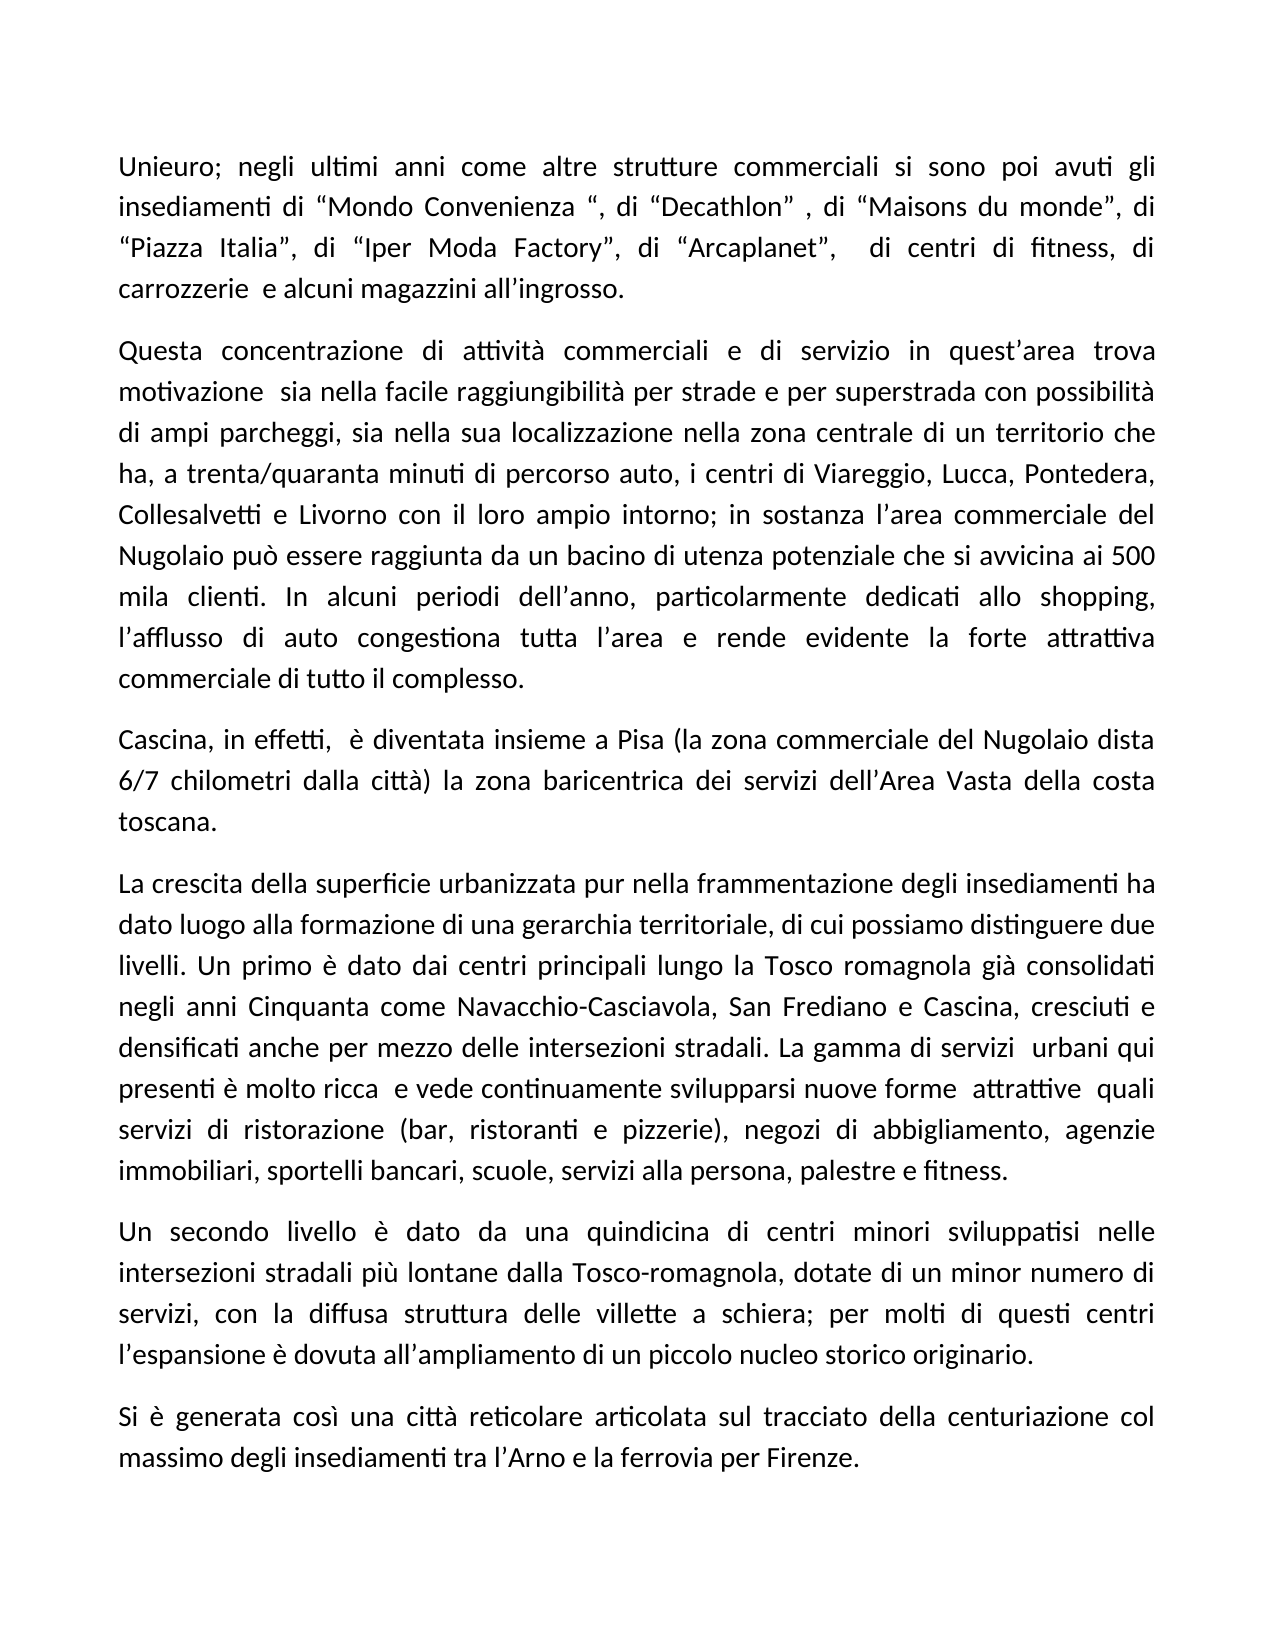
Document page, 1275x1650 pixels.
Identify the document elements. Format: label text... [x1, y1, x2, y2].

text Cascina, in effetti, è diventata insieme a Pisa (la zona commerciale del Nugolaio dista 6/7 chilometri dalla città) la zona baricentrica dei servizi dell’Area Vasta della costa toscana. [118, 721, 1157, 839]
text Questa concentrazione di attività commerciali e di servizio in quest’area trova motivazione sia nella facile raggiungibilità per strade e per superstrada con possibilità di ampi parcheggi, sia nella sua localizzazione nella zona centrale di un territorio che ha, a trenta/quaranta minuti di percorso auto, i centri di Viareggio, Lucca, Pontedera, Collesalvetti e Livorno con il loro ampio intorno; in sostanza l’area commerciale del Nugolaio può essere raggiunta da un bacino di utenza potenziale che si avvicina ai 500 mila clienti. In alcuni periodi dell’anno, particolarmente dedicati allo shopping, l’afflusso di auto congestiona tutta l’area e rende evidente la forte attrattiva commerciale di tutto il complesso. [118, 332, 1157, 695]
text Un secondo livello è dato da una quindicina di centri minori sviluppatisi nelle intersezioni stradali più lontane dalla Tosco-romagnola, dotate di un minor numero di servizi, con la diffusa struttura delle villette a schiera; per molti di questi centri l’espansione è dovuta all’ampliamento di un piccolo nucleo storico originario. [118, 1213, 1157, 1372]
text La crescita della superficie urbanizzata pur nella frammentazione degli insediamenti ha dato luogo alla formazione di una gerarchia territoriale, di cui possiamo distinguere due livelli. Un primo è dato dai centri principali lungo la Tosco romagnola già consolidati negli anni Cinquanta come Navacchio-Casciavola, San Frediano e Cascina, cresciuti e densificati anche per mezzo delle intersezioni stradali. La gamma di servizi urbani qui presenti è molto ricca e vede continuamente svilupparsi nuove forme attrattive quali servizi di ristorazione (bar, ristoranti e pizzerie), negozi di abbigliamento, agenzie immobiliari, sportelli bancari, scuole, servizi alla persona, palestre e fitness. [118, 865, 1157, 1187]
text Unieuro; negli ultimi anni come altre strutture commerciali si sono poi avuti gli insediamenti di “Mondo Convenienza “, di “Decathlon” , di “Maisons du monde”, di “Piazza Italia”, di “Iper Moda Factory”, di “Arcaplanet”, di centri di fitness, di carrozzerie e alcuni magazzini all’ingrosso. [118, 148, 1157, 306]
text Si è generata così una città reticolare articolata sul tracciato della centuriazione col massimo degli insediamenti tra l’Arno e la ferrovia per Firenze. [118, 1398, 1157, 1474]
